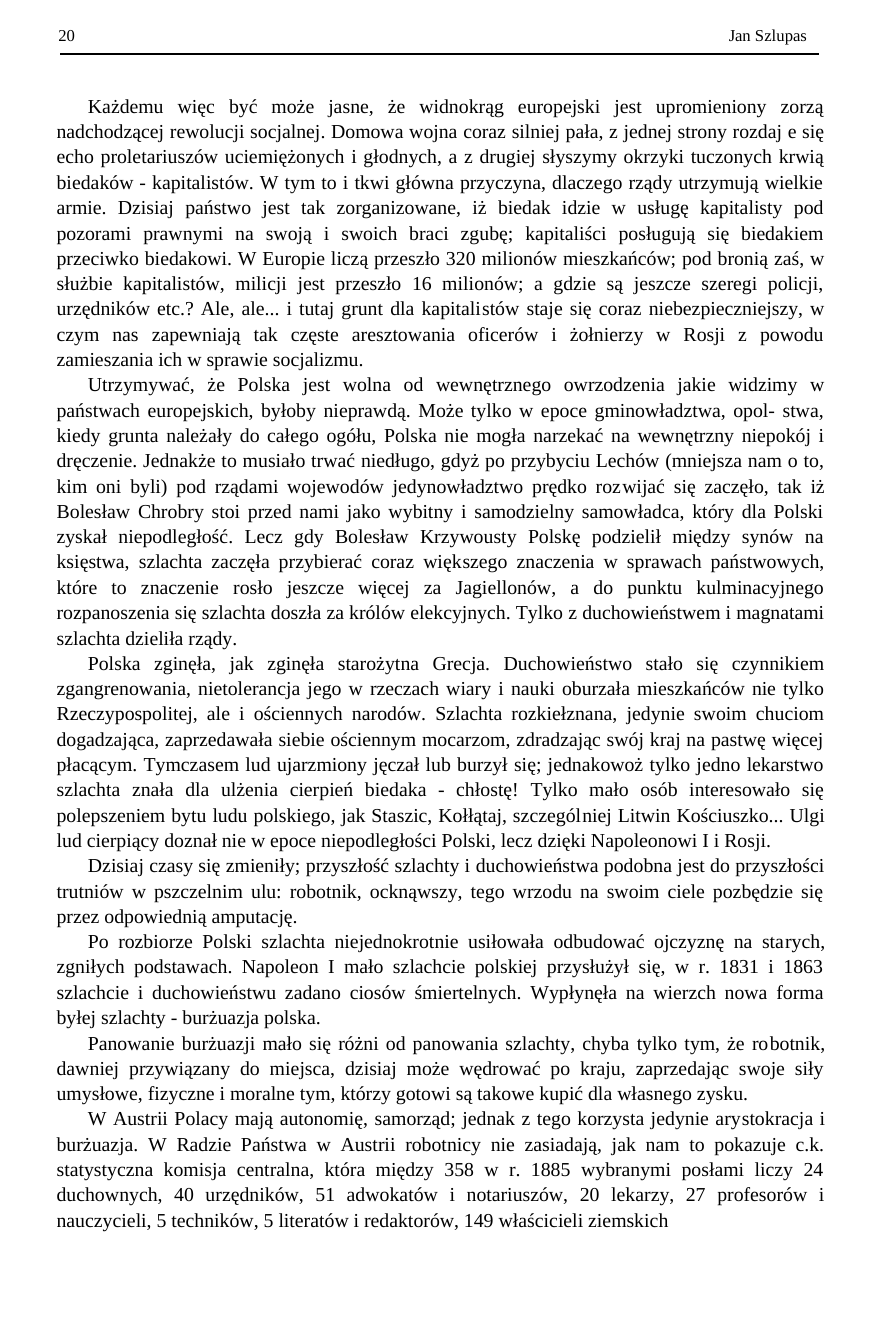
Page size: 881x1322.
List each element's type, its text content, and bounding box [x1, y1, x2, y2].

text Po rozbiorze Polski szlachta niejednokrotnie usiłowała odbudować ojczyznę na sta­rych, zgniłych podstawach. Napoleon I mało szlachcie polskiej przysłużył się, w r. 1831 i 1863 szlachcie i duchowieństwu zadano ciosów śmiertelnych. Wypłynęła na wierzch nowa forma byłej szlachty - burżuazja polska. [56, 930, 825, 1029]
text W Austrii Polacy mają autonomię, samorząd; jednak z tego korzysta jedynie ary­stokracja i burżuazja. W Radzie Państwa w Austrii robotnicy nie zasiadają, jak nam to pokazuje c.k. statystyczna komisja centralna, która między 358 w r. 1885 wybranymi posłami liczy 24 duchownych, 40 urzędników, 51 adwokatów i notariuszów, 20 lekarzy, 27 profesorów i nauczycieli, 5 techników, 5 literatów i redaktorów, 149 właścicieli ziemskich [56, 1107, 825, 1231]
text 20 [58, 25, 82, 44]
text Panowanie burżuazji mało się różni od panowania szlachty, chyba tylko tym, że ro­botnik, dawniej przywiązany do miejsca, dzisiaj może wędrować po kraju, zaprzedając swoje siły umysłowe, fizyczne i moralne tym, którzy gotowi są takowe kupić dla własnego zysku. [56, 1031, 825, 1105]
text Jan Szlupas [728, 26, 822, 45]
text Utrzymywać, że Polska jest wolna od wewnętrznego owrzodzenia jakie widzimy w państwach europejskich, byłoby nieprawdą. Może tylko w epoce gminowładztwa, opol- stwa, kiedy grunta należały do całego ogółu, Polska nie mogła narzekać na wewnętrzny niepokój i dręczenie. Jednakże to musiało trwać niedługo, gdyż po przybyciu Lechów (mniejsza nam o to, kim oni byli) pod rządami wojewodów jedynowładztwo prędko roz­wijać się zaczęło, tak iż Bolesław Chrobry stoi przed nami jako wybitny i samodzielny samowładca, który dla Polski zyskał niepodległość. Lecz gdy Bolesław Krzywousty Polskę podzielił między synów na księstwa, szlachta zaczęła przybierać coraz więk­szego znaczenia w sprawach państwowych, które to znaczenie rosło jeszcze więcej za Jagiellonów, a do punktu kulminacyjnego rozpanoszenia się szlachta doszła za królów elekcyjnych. Tylko z duchowieństwem i magnatami szlachta dzieliła rządy. [56, 373, 825, 649]
text Dzisiaj czasy się zmieniły; przyszłość szlachty i duchowieństwa podobna jest do przyszłości trutniów w pszczelnim ulu: robotnik, ocknąwszy, tego wrzodu na swoim ciele pozbędzie się przez odpowiednią amputację. [56, 854, 825, 928]
text Polska zginęła, jak zginęła starożytna Grecja. Duchowieństwo stało się czynnikiem zgangrenowania, nietolerancja jego w rzeczach wiary i nauki oburzała mieszkańców nie tylko Rzeczypospolitej, ale i ościennych narodów. Szlachta rozkiełznana, jedynie swoim chuciom dogadzająca, zaprzedawała siebie ościennym mocarzom, zdradzając swój kraj na pastwę więcej płacącym. Tymczasem lud ujarzmiony jęczał lub burzył się; jednakowoż tylko jedno lekarstwo szlachta znała dla ulżenia cierpień biedaka - chłostę! Tylko mało osób interesowało się polepszeniem bytu ludu polskiego, jak Staszic, Kołłątaj, szczegól­niej Litwin Kościuszko... Ulgi lud cierpiący doznał nie w epoce niepodległości Polski, lecz dzięki Napoleonowi I i Rosji. [56, 652, 825, 852]
text Każdemu więc być może jasne, że widnokrąg europejski jest upromieniony zorzą nadchodzącej rewolucji socjalnej. Domowa wojna coraz silniej pała, z jednej strony rozdaj e się echo proletariuszów uciemiężonych i głodnych, a z drugiej słyszymy okrzyki tuczonych krwią biedaków - kapitalistów. W tym to i tkwi główna przyczyna, dlaczego rządy utrzymują wielkie armie. Dzisiaj państwo jest tak zorganizowane, iż biedak idzie w usługę kapitalisty pod pozorami prawnymi na swoją i swoich braci zgubę; kapitaliści posługują się biedakiem przeciwko biedakowi. W Europie liczą przeszło 320 milionów mieszkańców; pod bronią zaś, w służbie kapitalistów, milicji jest przeszło 16 milionów; a gdzie są jeszcze szeregi policji, urzędników etc.? Ale, ale... i tutaj grunt dla kapitali­stów staje się coraz niebezpieczniejszy, w czym nas zapewniają tak częste aresztowania oficerów i żołnierzy w Rosji z powodu zamieszania ich w sprawie socjalizmu. [56, 95, 825, 371]
